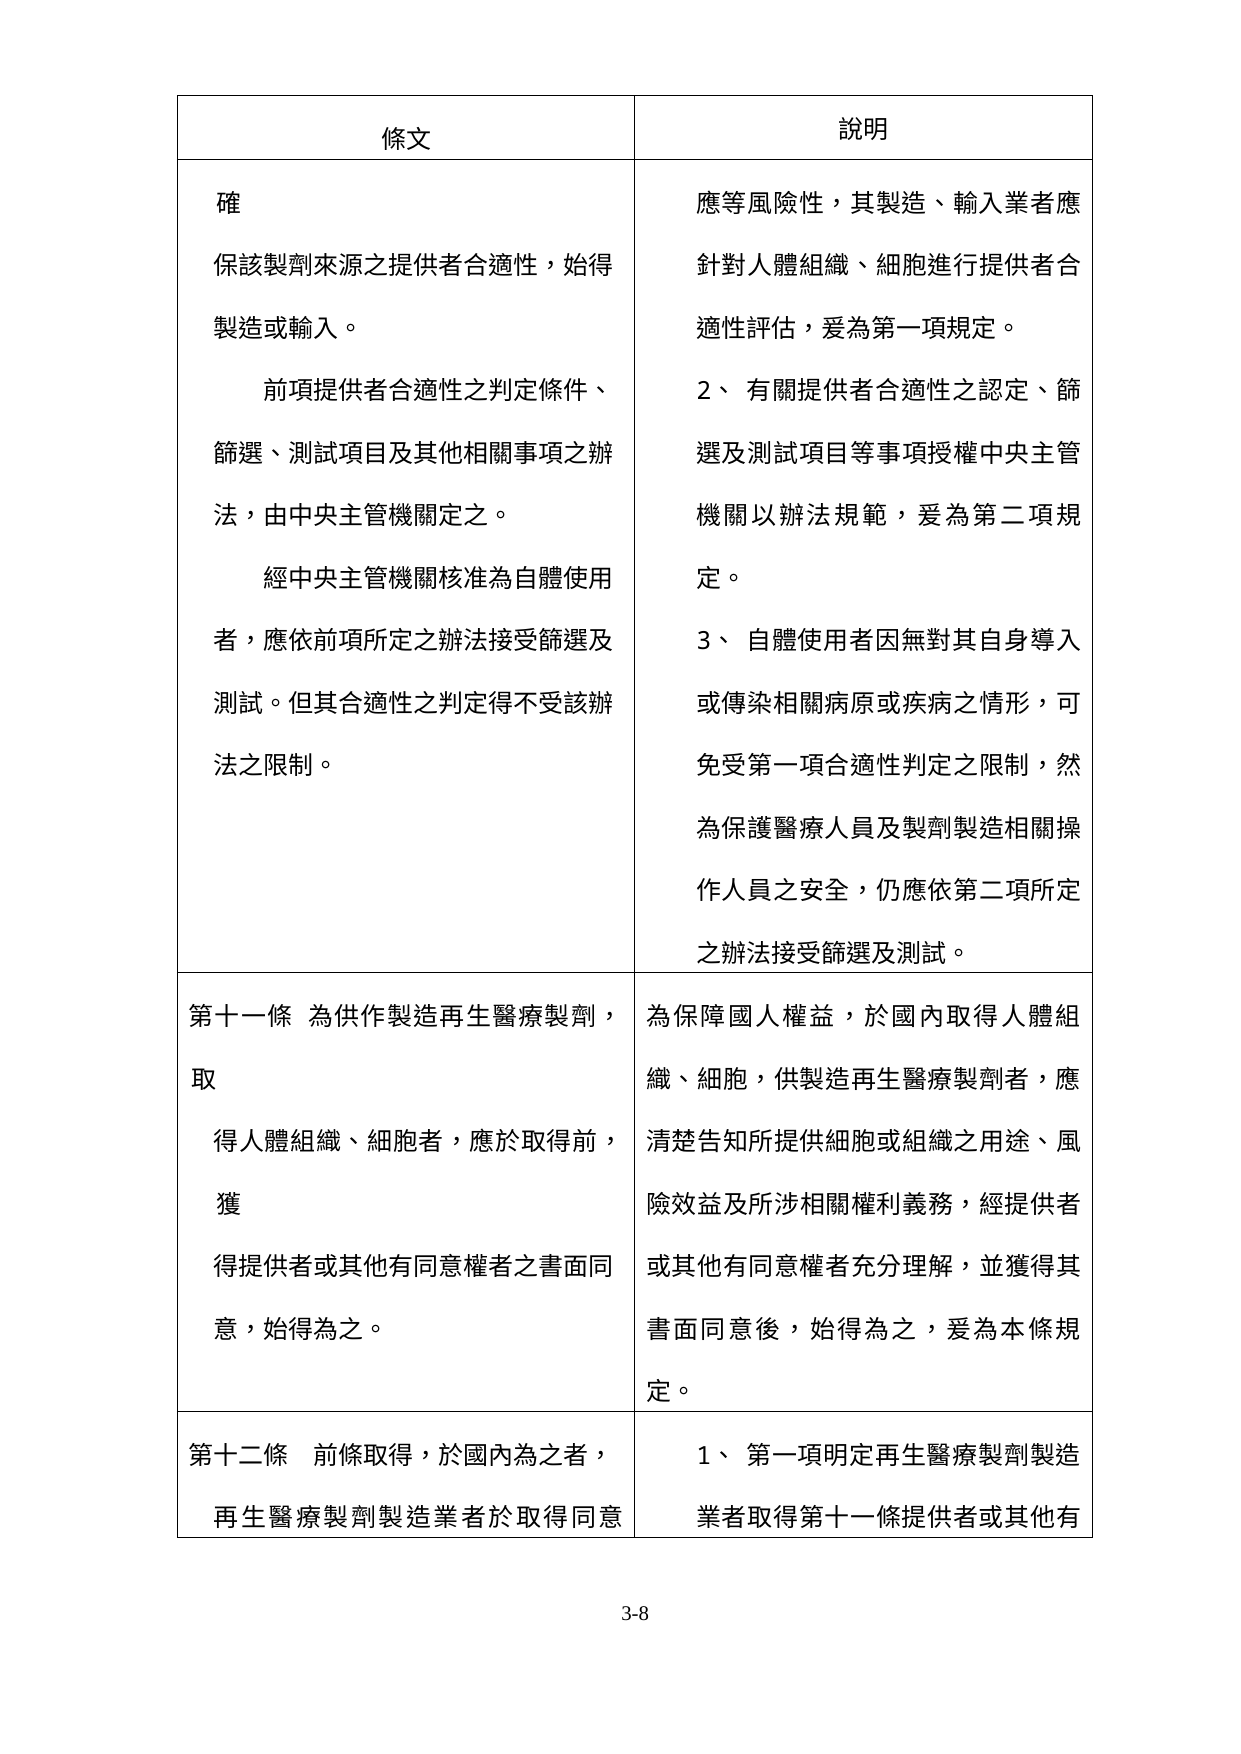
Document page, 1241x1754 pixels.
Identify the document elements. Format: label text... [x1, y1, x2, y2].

table_cell 應等風險性，其製造、輸入業者應針對人體組織、細胞進行提供者合適性評估，爰為第一項規定。 有關提供者合適性之認定、篩選及測試項目等事項授權中央主管機關以辦法規範，爰為第二項規定。 自體使用者因無對其自身導入或傳染相關病原或疾病之情形，可免受第一項合適性判定之限制，然為保護醫療人員及製劑製造相關操作人員之安全，仍應依第二項所定之辦法接受篩選及測試。 [635, 160, 1092, 972]
table_header 條文 [178, 96, 634, 158]
table_cell 第一項明定再生醫療製劑製造業者取得第十一條提供者或其他有 [635, 1412, 1092, 1537]
table_cell 確 保該製劑來源之提供者合適性，始得 製造或輸入。 前項提供者合適性之判定條件、 篩選、測試項目及其他相關事項之辦 法，由中央主管機關定之。 經中央主管機關核准為自體使用 者，應依前項所定之辦法接受篩選及 測試。但其合適性之判定得不受該辦 法之限制。 [178, 160, 634, 972]
table_cell 為保障國人權益，於國內取得人體組織、細胞，供製造再生醫療製劑者，應清楚告知所提供細胞或組織之用途、風險效益及所涉相關權利義務，經提供者或其他有同意權者充分理解，並獲得其書面同意後，始得為之，爰為本條規定。 [635, 973, 1092, 1411]
table_header 說明 [635, 96, 1092, 158]
table_cell 第十一條 為供作製造再生醫療製劑，取 得人體組織、細胞者，應於取得前，獲 得提供者或其他有同意權者之書面同 意，始得為之。 [178, 973, 634, 1411]
table_cell 第十二條 前條取得，於國內為之者， 再生醫療製劑製造業者於取得同意前，應告知下列事項： 再生醫療製造業者名稱。 細胞或組織之用途、所製成再生醫療製劑之說明。 提供程序之內容、可能產生之副作用、發生率與處理方法、禁忌、限制及其他相關應配合事項。 提供者合適性判定條件。 剩餘細胞或組織之後續處置或可能之使用範圍。 對提供行為之補償內容及方式。 後續追蹤內容及方式。 退出與中止之權利。 發生損害時之補償及處理。 預期可能衍生之利益及歸屬。 個人資料保密措施。 其他經中央主管機關公告之事項。 前條提供者或其他有同意權者之 適用情形與資格，及前項告知之方式、程序與其他應遵行事項之辦法，由中央主管機關定之。 [178, 1412, 634, 1537]
